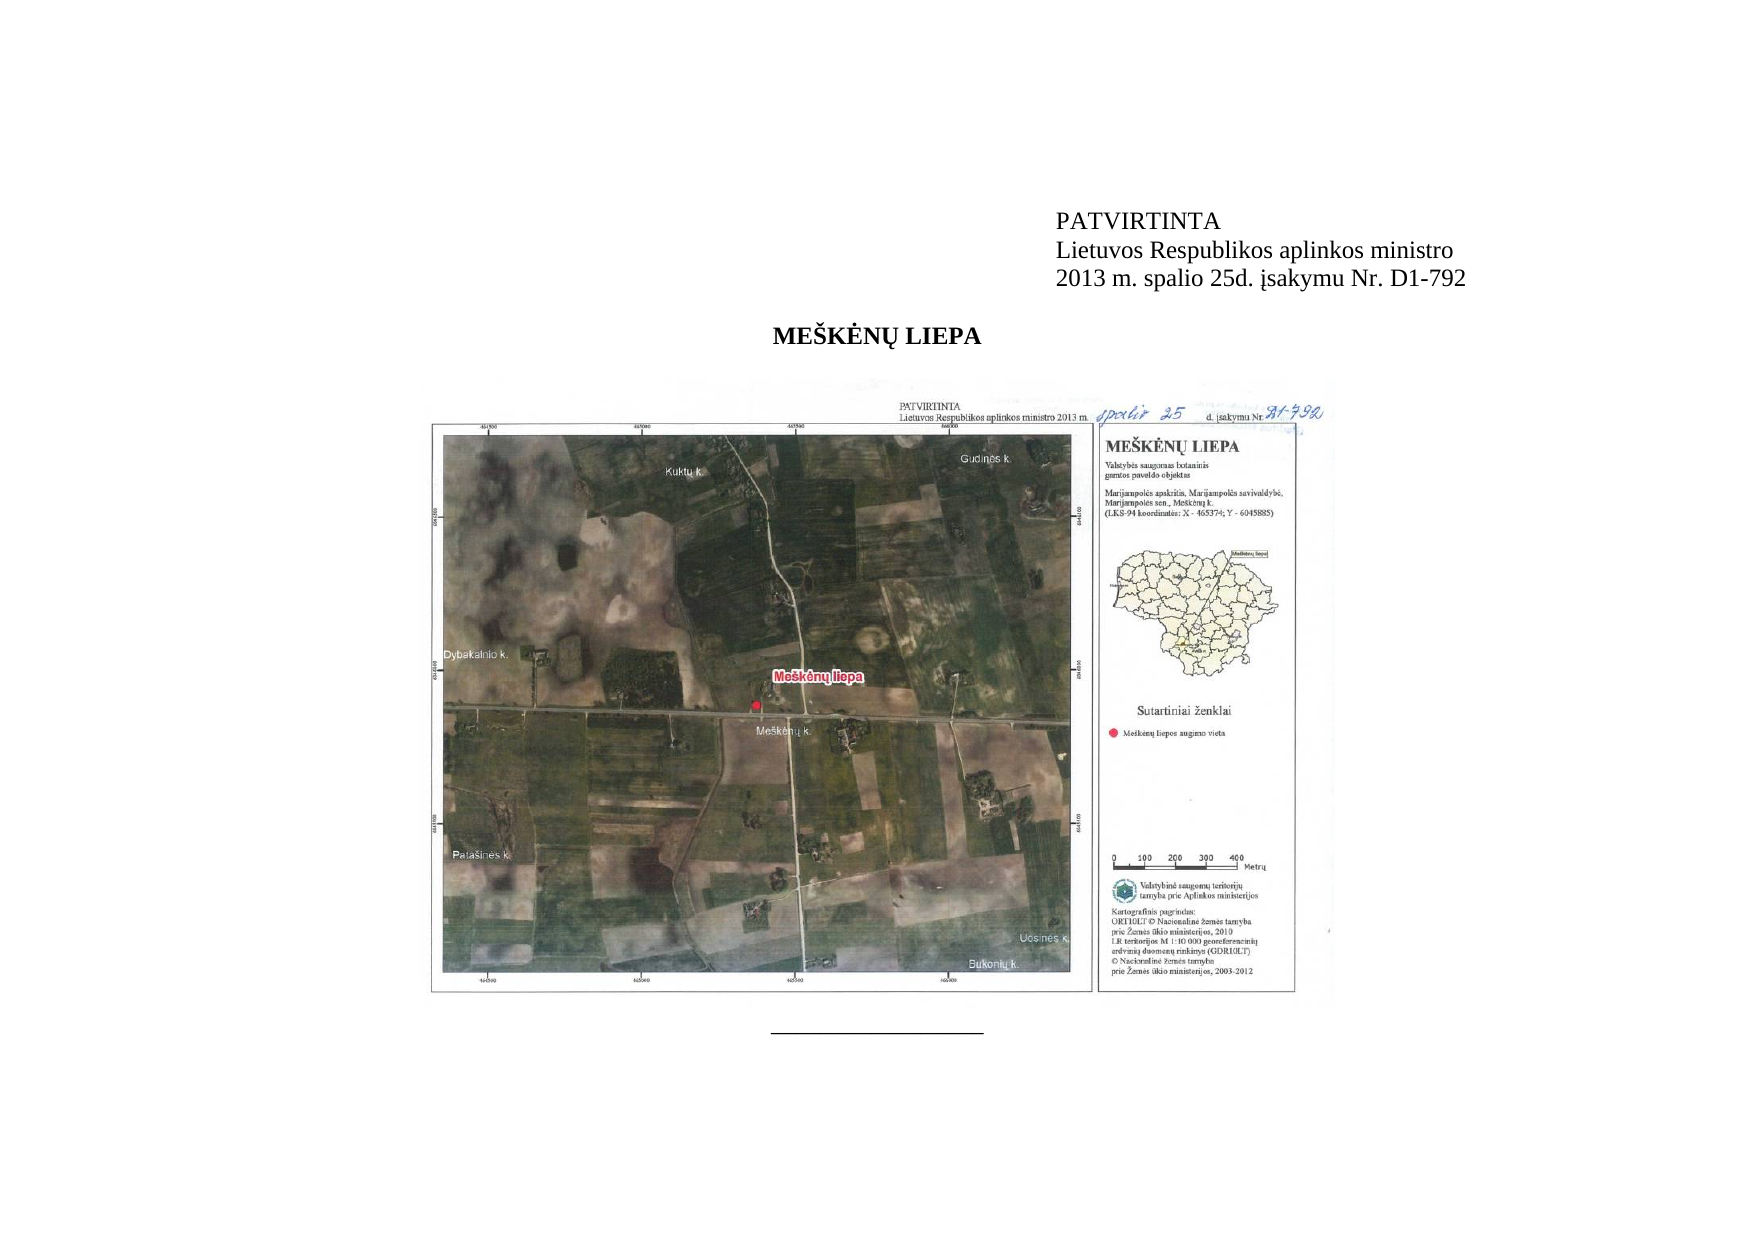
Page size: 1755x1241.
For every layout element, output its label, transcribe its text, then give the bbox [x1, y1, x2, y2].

text _________________ [118, 1008, 1636, 1037]
text 2013 m. spalio 25d. įsakymu Nr. D1-792 [1056, 263, 1636, 292]
text PATVIRTINTA [1056, 206, 1636, 235]
text MEŠKĖNŲ LIEPA [118, 321, 1636, 350]
text Lietuvos Respublikos aplinkos ministro [1056, 235, 1636, 263]
